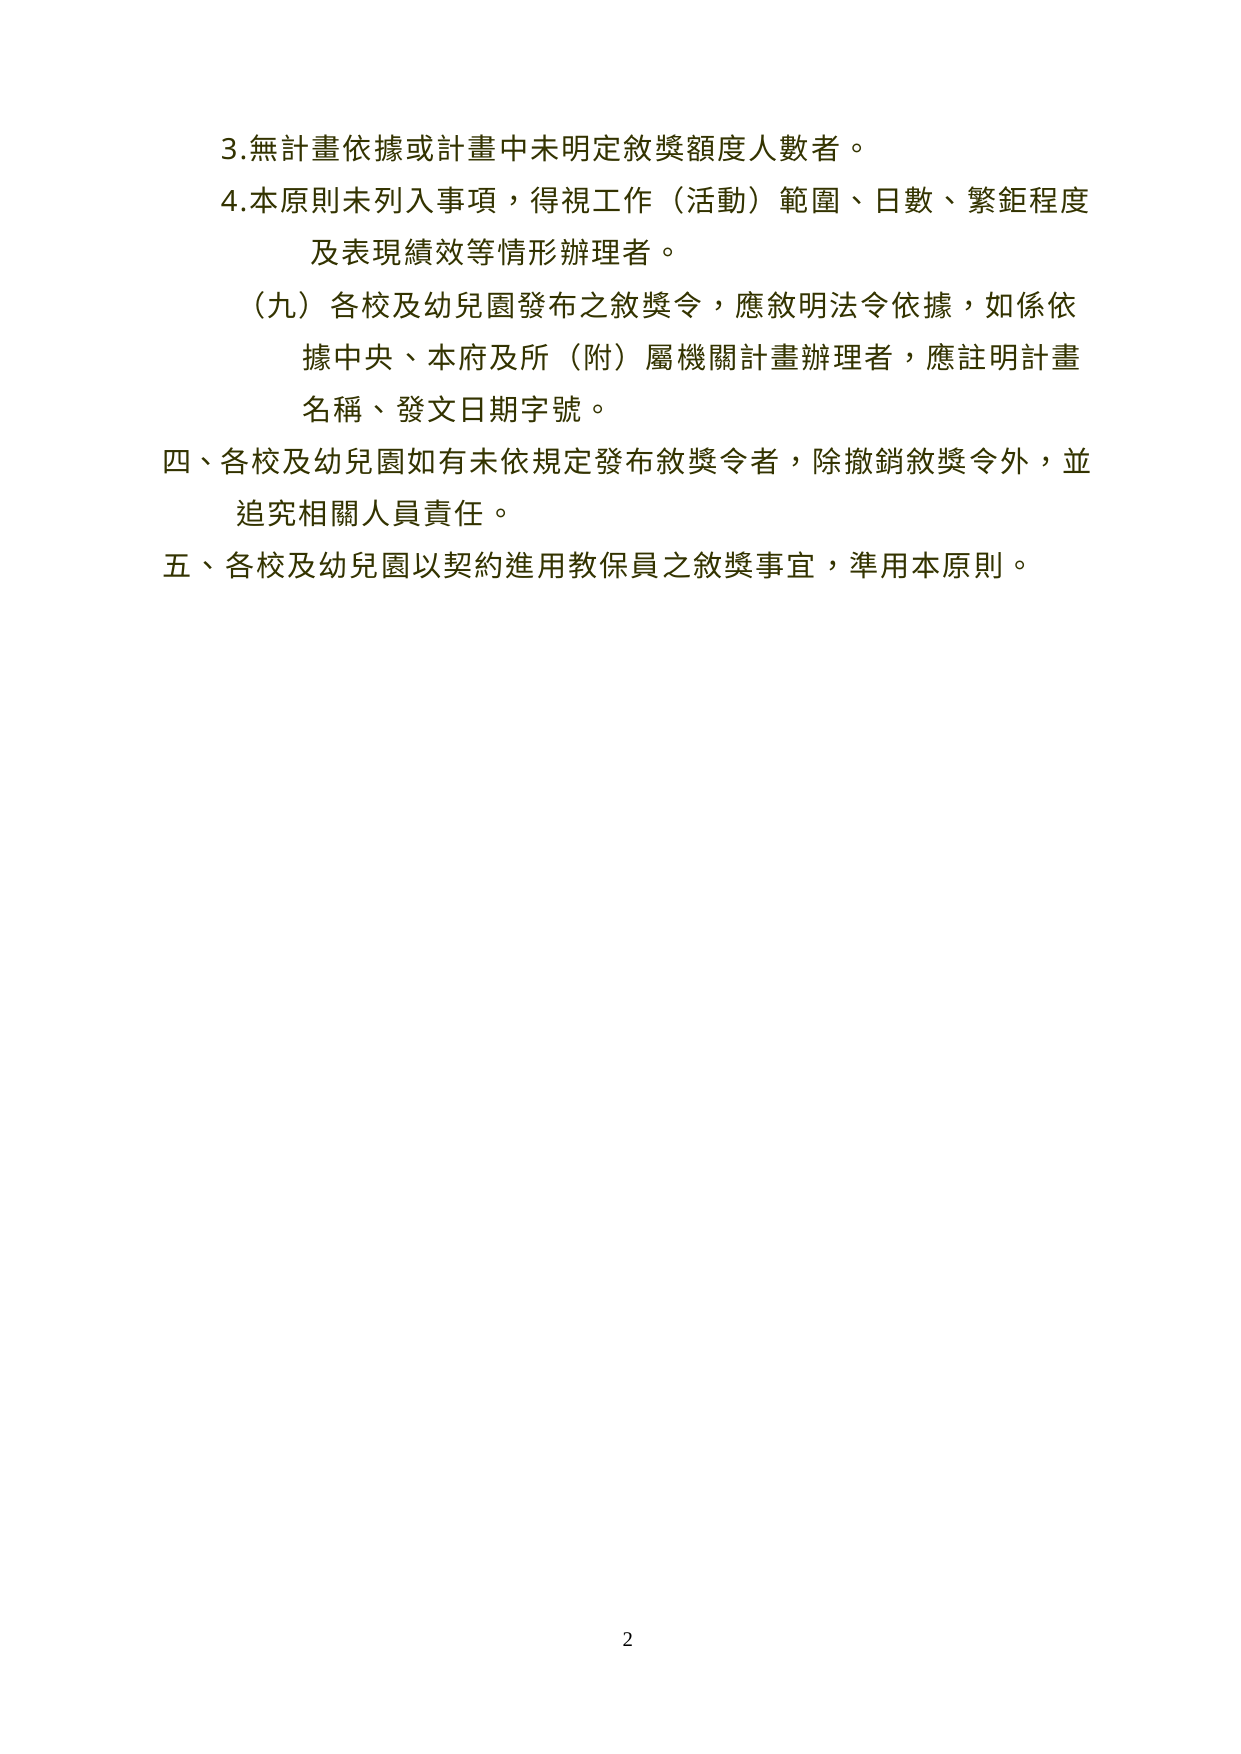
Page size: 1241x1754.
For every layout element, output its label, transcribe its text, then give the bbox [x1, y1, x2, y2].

text 4.本原則未列入事項，得視工作（活動）範圍、日數、繁鉅程度及表現績效等情形辦理者。 [162, 170, 1093, 274]
text 四、各校及幼兒園如有未依規定發布敘獎令者，除撤銷敘獎令外，並追究相關人員責任。 [162, 431, 1093, 535]
text 3.無計畫依據或計畫中未明定敘獎額度人數者。 [162, 118, 1093, 170]
text 五、各校及幼兒園以契約進用教保員之敘獎事宜，準用本原則。 [162, 535, 1093, 587]
text （九）各校及幼兒園發布之敘獎令，應敘明法令依據，如係依據中央、本府及所（附）屬機關計畫辦理者，應註明計畫名稱、發文日期字號。 [236, 274, 1093, 431]
